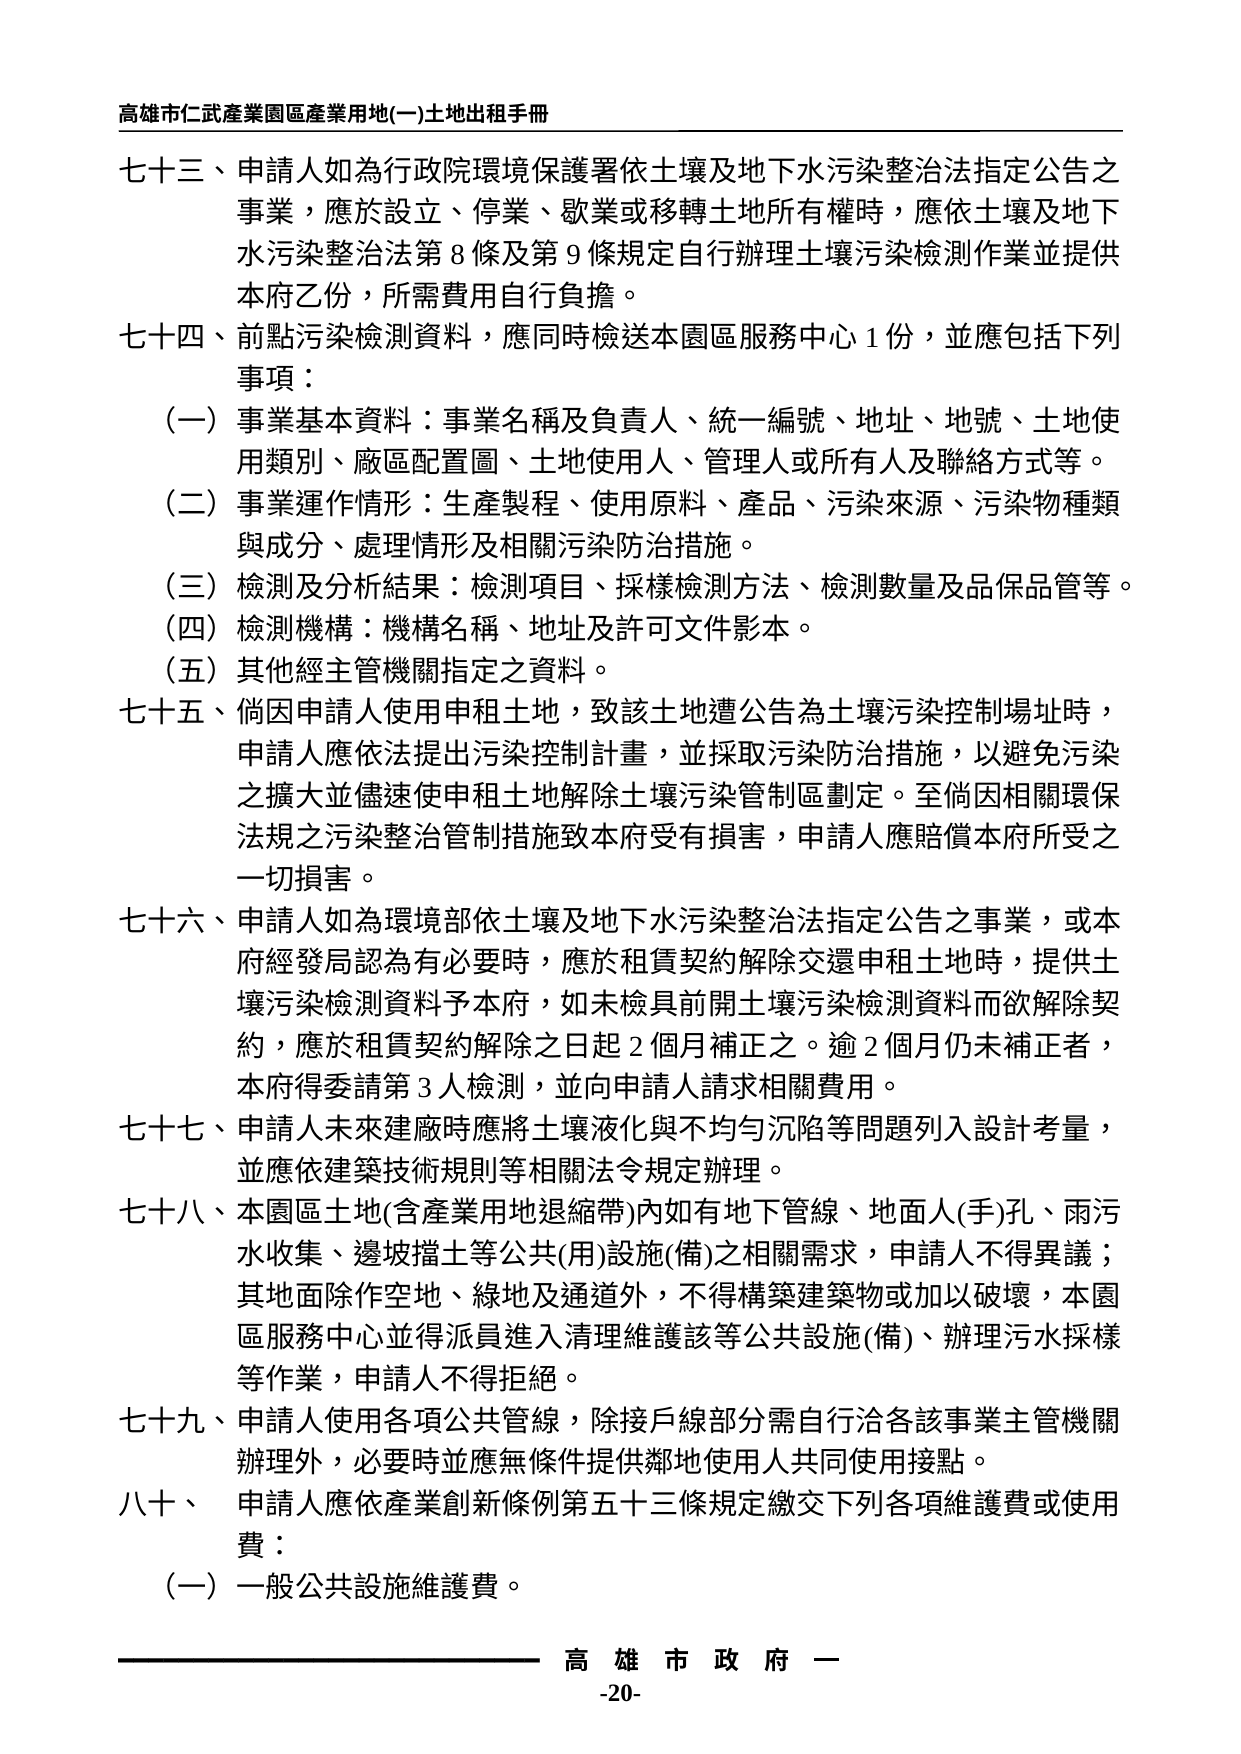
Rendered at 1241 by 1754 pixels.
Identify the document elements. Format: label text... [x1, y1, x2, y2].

list 申請人使用各項公共管線，除接戶線部分需自行洽各該事業主管機關辦理外，必要時並應無條件提供鄰地使用人共同使用接點。 [118, 1398, 1122, 1481]
list 檢測機構：機構名稱、地址及許可文件影本。 [148, 606, 1122, 648]
list 本園區土地(含產業用地退縮帶)內如有地下管線、地面人(手)孔、雨污水收集、邊坡擋土等公共(用)設施(備)之相關需求，申請人不得異議；其地面除作空地、綠地及通道外，不得構築建築物或加以破壞，本園區服務中心並得派員進入清理維護該等公共設施(備)、辦理污水採樣等作業，申請人不得拒絕。 [118, 1189, 1122, 1398]
list 申請人未來建廠時應將土壤液化與不均勻沉陷等問題列入設計考量，並應依建築技術規則等相關法令規定辦理。 [118, 1106, 1122, 1189]
list 申請人如為環境部依土壤及地下水污染整治法指定公告之事業，或本府經發局認為有必要時，應於租賃契約解除交還申租土地時，提供土壤污染檢測資料予本府，如未檢具前開土壤污染檢測資料而欲解除契約，應於租賃契約解除之日起2個月補正之。逾2個月仍未補正者，本府得委請第3人檢測，並向申請人請求相關費用。 [118, 898, 1122, 1106]
list 檢測及分析結果：檢測項目、採樣檢測方法、檢測數量及品保品管等。 [148, 564, 1122, 606]
list 申請人應依產業創新條例第五十三條規定繳交下列各項維護費或使用費： [118, 1481, 1122, 1564]
list 其他經主管機關指定之資料。 [148, 648, 1122, 689]
list 事業基本資料：事業名稱及負責人、統一編號、地址、地號、土地使用類別、廠區配置圖、土地使用人、管理人或所有人及聯絡方式等。 [148, 398, 1122, 481]
list 一般公共設施維護費。 [148, 1564, 1122, 1606]
list 事業運作情形：生產製程、使用原料、產品、污染來源、污染物種類與成分、處理情形及相關污染防治措施。 [148, 481, 1122, 564]
list 倘因申請人使用申租土地，致該土地遭公告為土壤污染控制場址時，申請人應依法提出污染控制計畫，並採取污染防治措施，以避免污染之擴大並儘速使申租土地解除土壤污染管制區劃定。至倘因相關環保法規之污染整治管制措施致本府受有損害，申請人應賠償本府所受之一切損害。 [118, 689, 1122, 898]
list 前點污染檢測資料，應同時檢送本園區服務中心1份，並應包括下列事項： [118, 314, 1122, 398]
list 申請人如為行政院環境保護署依土壤及地下水污染整治法指定公告之事業，應於設立、停業、歇業或移轉土地所有權時，應依土壤及地下水污染整治法第8條及第9條規定自行辦理土壤污染檢測作業並提供本府乙份，所需費用自行負擔。 [118, 148, 1122, 314]
